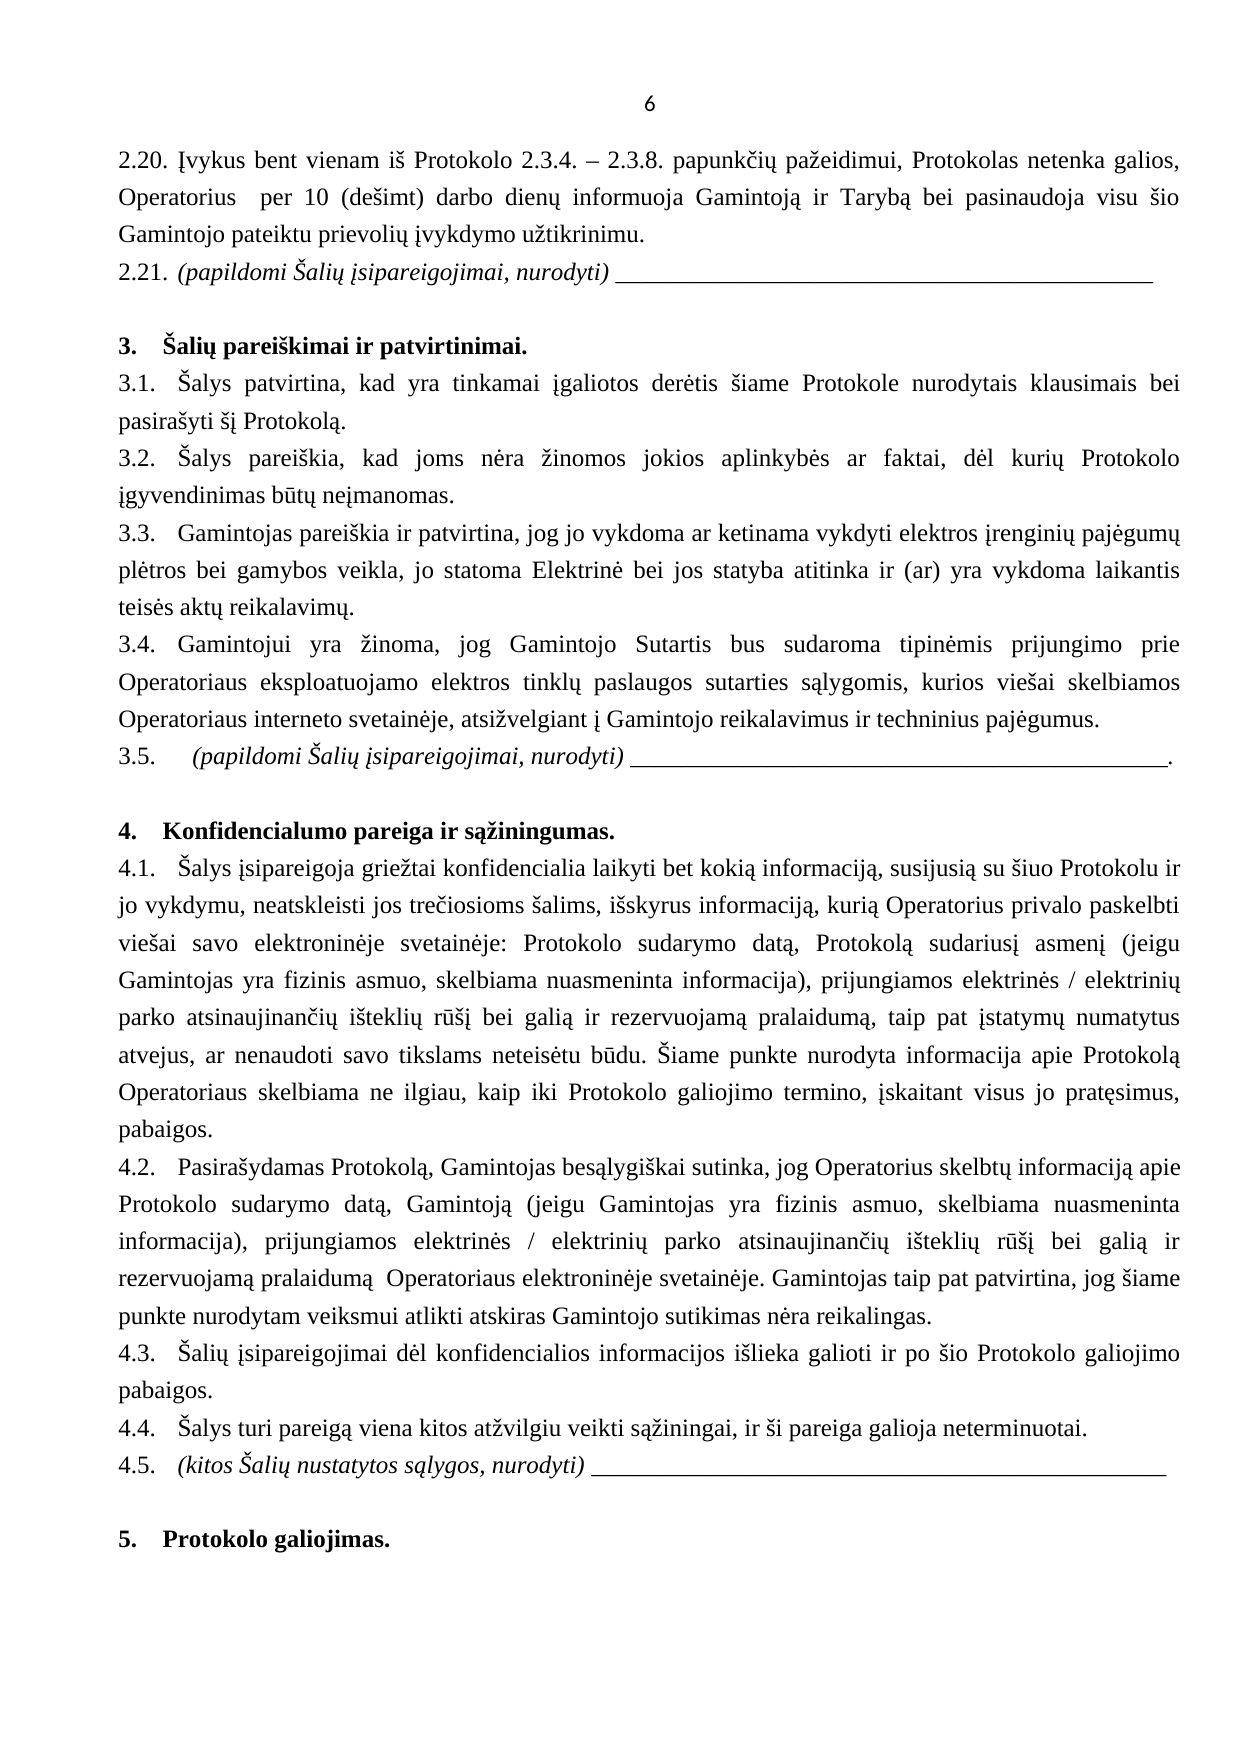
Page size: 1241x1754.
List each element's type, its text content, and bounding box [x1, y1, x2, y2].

text 3. Šalių pareiškimai ir patvirtinimai. [118, 331, 1181, 360]
text 4.5. (kitos Šalių nustatytos sąlygos, nurodyti) ______________________________________________ [118, 1450, 1181, 1479]
text 4.2. Pasirašydamas Protokolą, Gamintojas besąlygiškai sutinka, jog Operatorius skelbtų informaciją apie Protokolo sudarymo datą, Gamintoją (jeigu Gamintojas yra fizinis asmuo, skelbiama nuasmeninta informacija), prijungiamos elektrinės / elektrinių parko atsinaujinančių išteklių rūšį bei galią ir rezervuojamą pralaidumą Operatoriaus elektroninėje svetainėje. Gamintojas taip pat patvirtina, jog šiame punkte nurodytam veiksmui atlikti atskiras Gamintojo sutikimas nėra reikalingas. [118, 1152, 1181, 1329]
text 4.4. Šalys turi pareigą viena kitos atžvilgiu veikti sąžiningai, ir ši pareiga galioja neterminuotai. [118, 1413, 1181, 1441]
text 3.5. (papildomi Šalių įsipareigojimai, nurodyti) ___________________________________________. [118, 741, 1181, 770]
text 4.1. Šalys įsipareigoja griežtai konfidencialia laikyti bet kokią informaciją, susijusią su šiuo Protokolu ir jo vykdymu, neatskleisti jos trečiosioms šalims, išskyrus informaciją, kurią Operatorius privalo paskelbti viešai savo elektroninėje svetainėje: Protokolo sudarymo datą, Protokolą sudariusį asmenį (jeigu Gamintojas yra fizinis asmuo, skelbiama nuasmeninta informacija), prijungiamos elektrinės / elektrinių parko atsinaujinančių išteklių rūšį bei galią ir rezervuojamą pralaidumą, taip pat įstatymų numatytus atvejus, ar nenaudoti savo tikslams neteisėtu būdu. Šiame punkte nurodyta informacija apie Protokolą Operatoriaus skelbiama ne ilgiau, kaip iki Protokolo galiojimo termino, įskaitant visus jo pratęsimus, pabaigos. [118, 853, 1181, 1143]
text 2.21. (papildomi Šalių įsipareigojimai, nurodyti) ___________________________________________ [118, 257, 1181, 285]
text 5. Protokolo galiojimas. [118, 1524, 1181, 1553]
text 3.1. Šalys patvirtina, kad yra tinkamai įgaliotos derėtis šiame Protokole nurodytais klausimais bei pasirašyti šį Protokolą. [118, 368, 1181, 434]
text 3.4. Gamintojui yra žinoma, jog Gamintojo Sutartis bus sudaroma tipinėmis prijungimo prie Operatoriaus eksploatuojamo elektros tinklų paslaugos sutarties sąlygomis, kurios viešai skelbiamos Operatoriaus interneto svetainėje, atsižvelgiant į Gamintojo reikalavimus ir techninius pajėgumus. [118, 629, 1181, 733]
text 3.3. Gamintojas pareiškia ir patvirtina, jog jo vykdoma ar ketinama vykdyti elektros įrenginių pajėgumų plėtros bei gamybos veikla, jo statoma Elektrinė bei jos statyba atitinka ir (ar) yra vykdoma laikantis teisės aktų reikalavimų. [118, 518, 1181, 621]
text 2.20. Įvykus bent vienam iš Protokolo 2.3.4. – 2.3.8. papunkčių pažeidimui, Protokolas netenka galios, Operatorius per 10 (dešimt) darbo dienų informuoja Gamintoją ir Tarybą bei pasinaudoja visu šio Gamintojo pateiktu prievolių įvykdymo užtikrinimu. [118, 145, 1181, 248]
text 3.2. Šalys pareiškia, kad joms nėra žinomos jokios aplinkybės ar faktai, dėl kurių Protokolo įgyvendinimas būtų neįmanomas. [118, 443, 1181, 509]
text 4. Konfidencialumo pareiga ir sąžiningumas. [118, 816, 1181, 845]
text 4.3. Šalių įsipareigojimai dėl konfidencialios informacijos išlieka galioti ir po šio Protokolo galiojimo pabaigos. [118, 1338, 1181, 1404]
